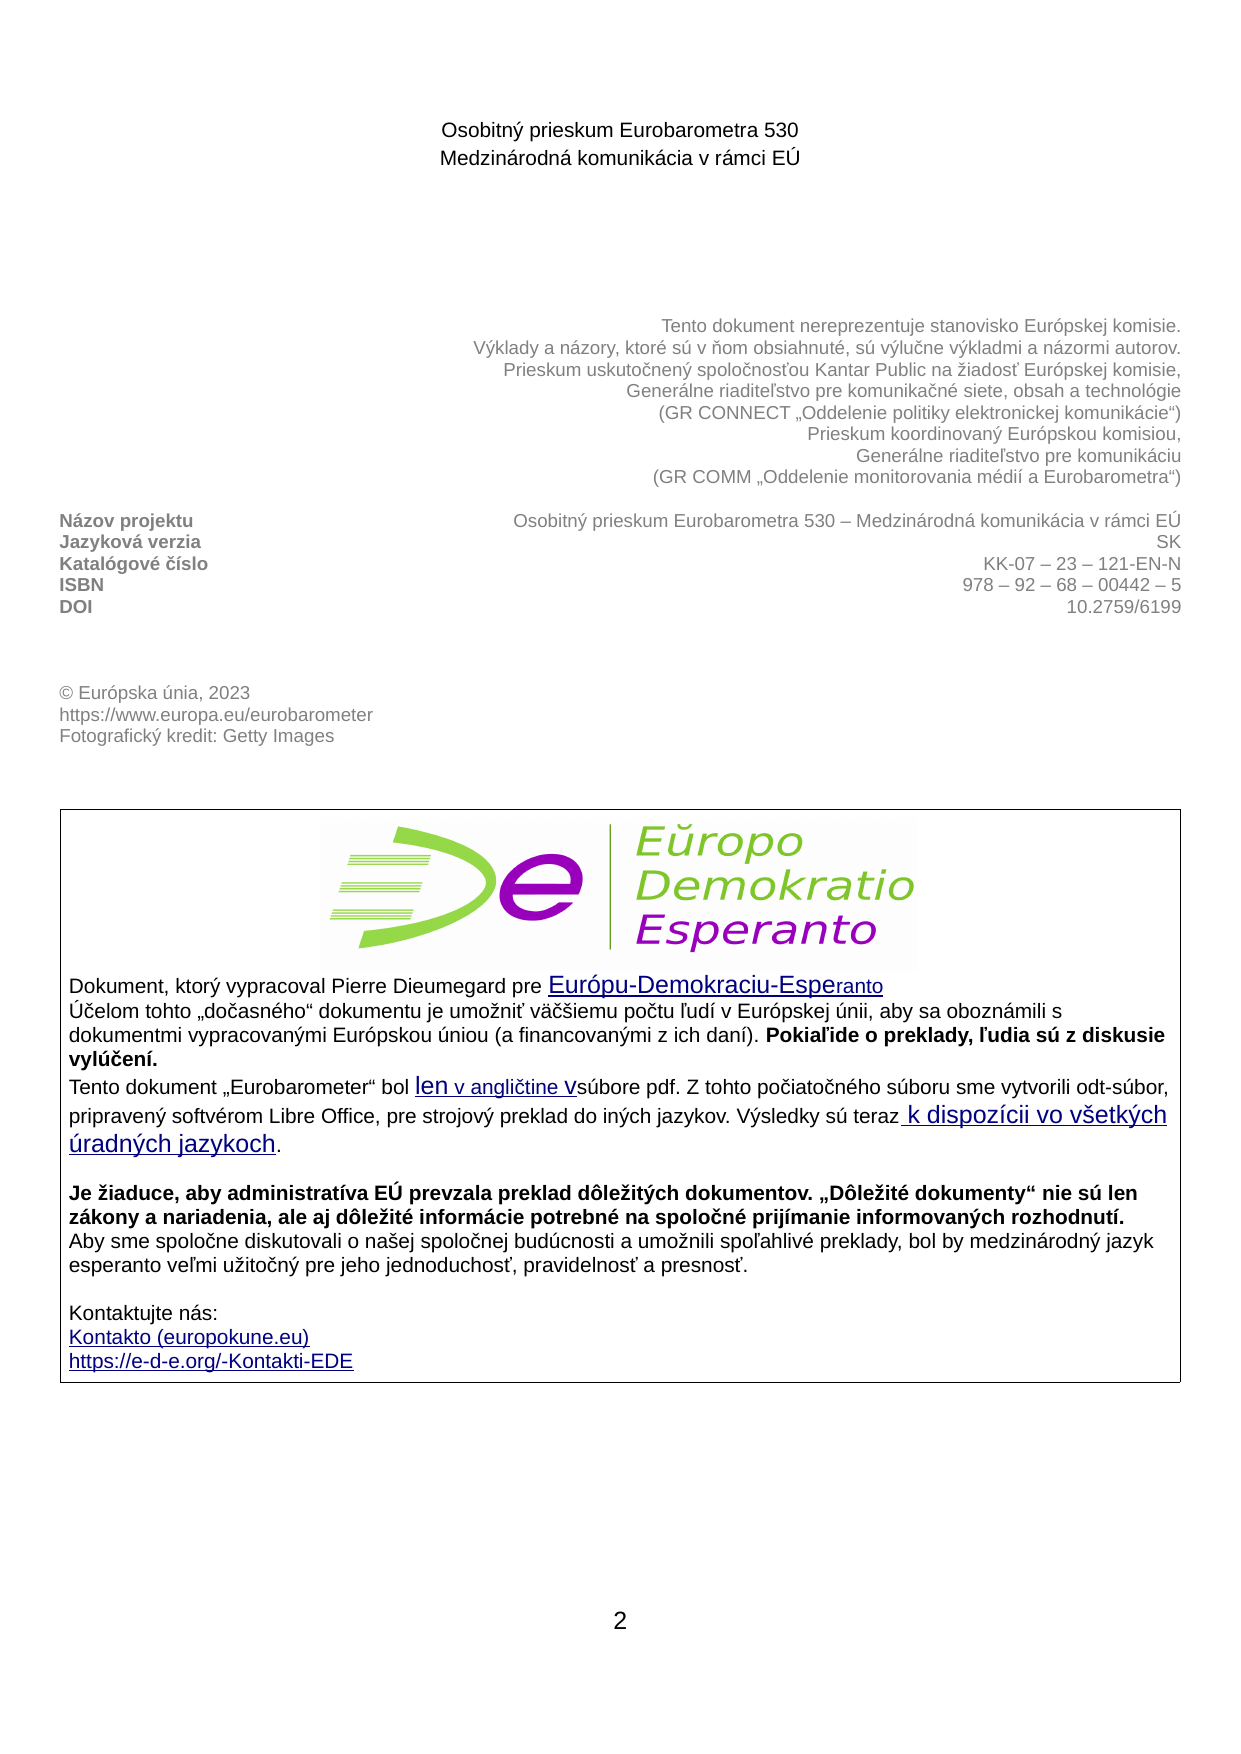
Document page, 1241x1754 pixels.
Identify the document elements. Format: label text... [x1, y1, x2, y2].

table_cell KK-07 – 23 – 121-EN-N [488, 553, 1181, 574]
table_cell Jazyková verzia [59, 531, 488, 552]
text https://e-d-e.org/-Kontakti-EDE [69, 1349, 1171, 1373]
text Kontakto (europokune.eu) [69, 1325, 1171, 1349]
table_cell SK [488, 531, 1181, 552]
text Prieskum uskutočnený spoločnosťou Kantar Public na žiadosť Európskej komisie, [59, 358, 1181, 380]
text Aby sme spoločne diskutovali o našej spoločnej budúcnosti a umožnili spoľahlivé preklady, bol by medzinárodný jazyk esperanto veľmi užitočný pre jeho jednoduchosť, pravidelnosť a presnosť. [69, 1229, 1171, 1277]
text https://www.europa.eu/eurobarometer [59, 703, 1181, 725]
text © Európska únia, 2023 [59, 682, 1181, 703]
text Účelom tohto „dočasného“ dokumentu je umožniť väčšiemu počtu ľudí v Európskej únii, aby sa oboznámili s dokumentmi vypracovanými Európskou úniou (a financovanými z ich daní). Pokiaľide o preklady, ľudia sú z diskusie vylúčení. [69, 999, 1171, 1071]
text Dokument, ktorý vypracoval Pierre Dieumegard pre Európu-Demokraciu-Esperanto [69, 818, 1171, 999]
table_cell ISBN [59, 574, 488, 596]
text Prieskum koordinovaný Európskou komisiou, [59, 423, 1181, 445]
text Fotografický kredit: Getty Images [59, 725, 1181, 747]
table_header Osobitný prieskum Eurobarometra 530 – Medzinárodná komunikácia v rámci EÚ [488, 509, 1181, 531]
text (GR COMM „Oddelenie monitorovania médií a Eurobarometra“) [59, 466, 1181, 488]
table_cell 10.2759/6199 [488, 596, 1181, 617]
text Generálne riaditeľstvo pre komunikáciu [59, 445, 1181, 466]
picture [321, 817, 919, 971]
text Tento dokument nereprezentuje stanovisko Európskej komisie. [59, 315, 1181, 337]
table_header Názov projektu [59, 509, 488, 531]
table_cell 978 – 92 – 68 – 00442 – 5 [488, 574, 1181, 596]
text Výklady a názory, ktoré sú v ňom obsiahnuté, sú výlučne výkladmi a názormi autorov. [59, 337, 1181, 358]
text (GR CONNECT „Oddelenie politiky elektronickej komunikácie“) [59, 402, 1181, 423]
table_cell DOI [59, 596, 488, 617]
table_cell Katalógové číslo [59, 553, 488, 574]
text Kontaktujte nás: [69, 1301, 1171, 1325]
text Je žiaduce, aby administratíva EÚ prevzala preklad dôležitých dokumentov. „Dôležité dokumenty“ nie sú len zákony a nariadenia, ale aj dôležité informácie potrebné na spoločné prijímanie informovaných rozhodnutí. [69, 1181, 1171, 1229]
text Generálne riaditeľstvo pre komunikačné siete, obsah a technológie [59, 380, 1181, 402]
text Tento dokument „Eurobarometer“ bol len v angličtine vsúbore pdf. Z tohto počiatočného súboru sme vytvorili odt-súbor, pripravený softvérom Libre Office, pre strojový preklad do iných jazykov. Výsledky sú teraz k dispozícii vo všetkých úradných jazykoch. [69, 1071, 1171, 1157]
